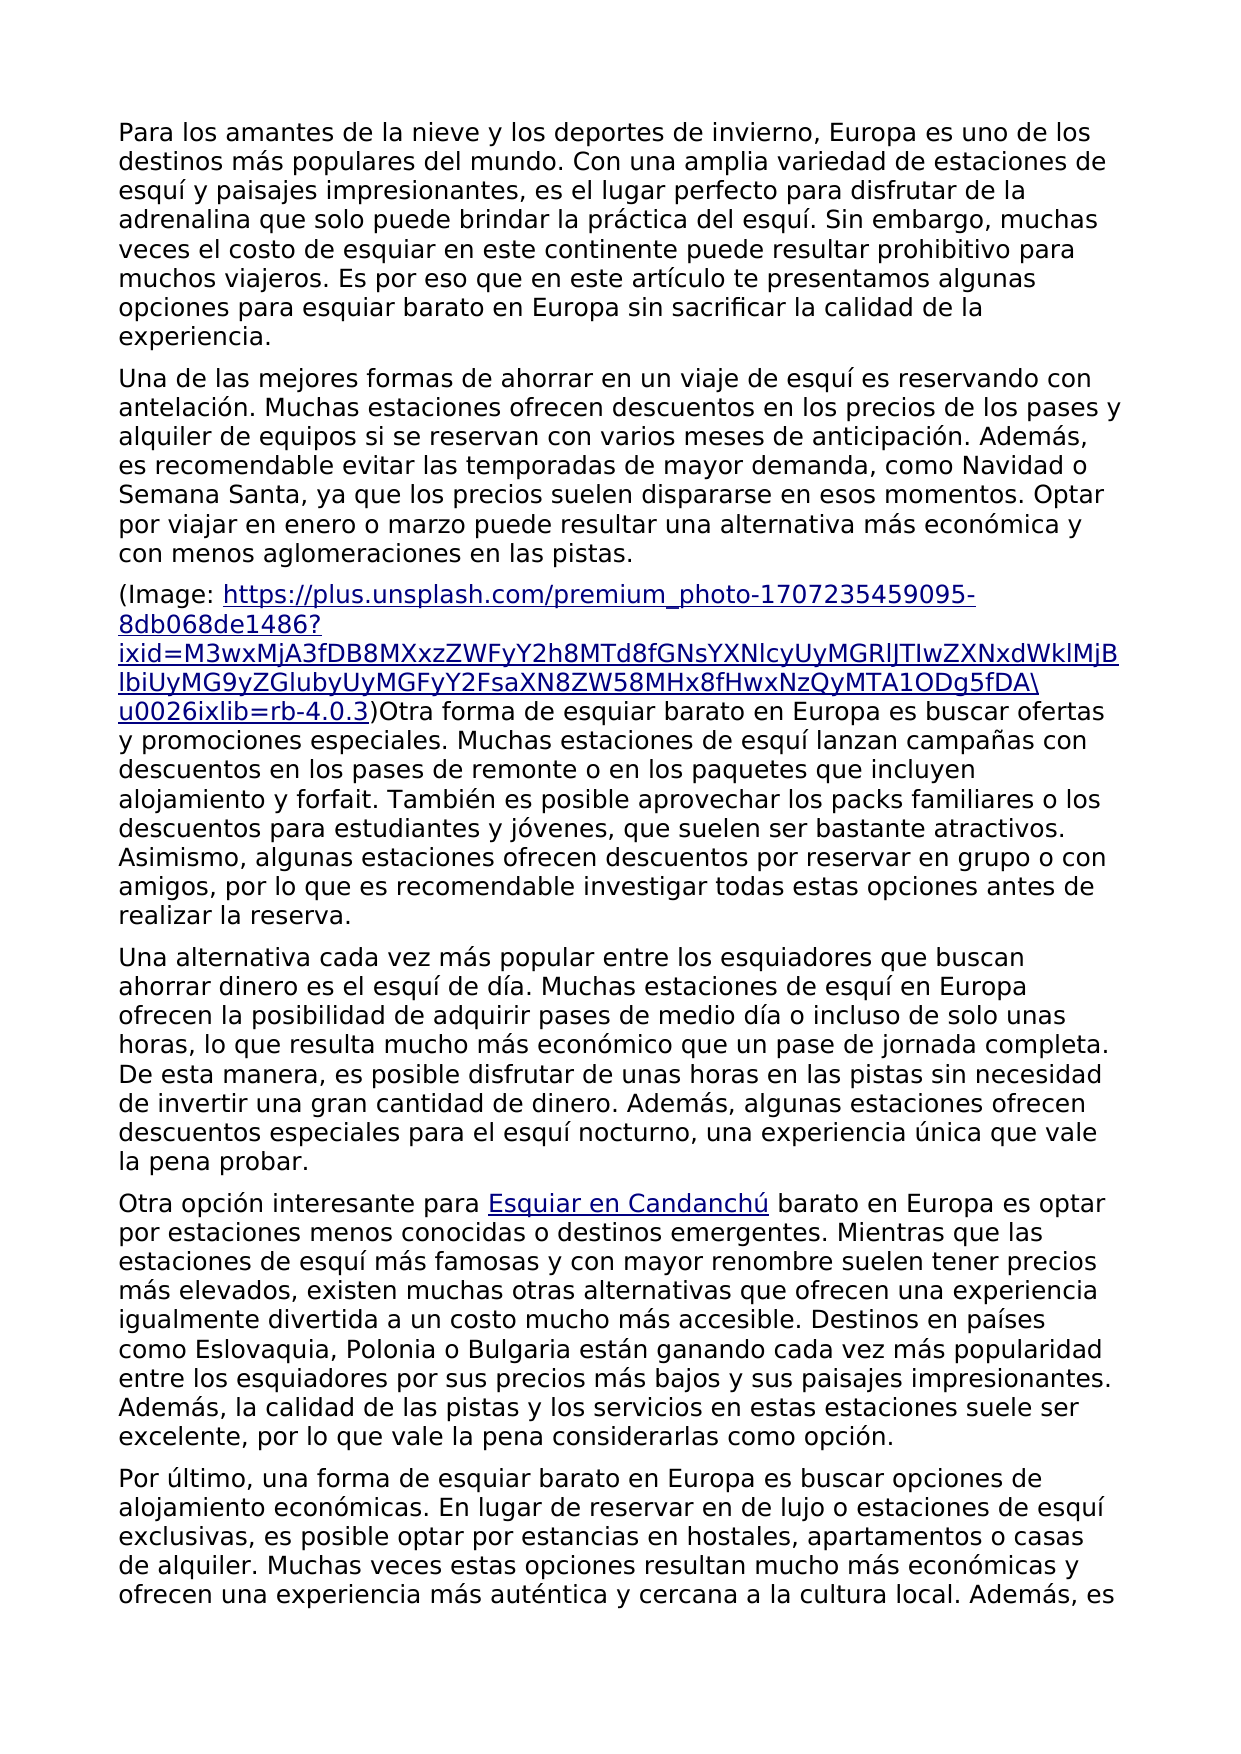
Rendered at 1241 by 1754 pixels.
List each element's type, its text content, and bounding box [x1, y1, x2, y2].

text Para los amantes de la nieve y los deportes de invierno, Europa es uno de los destinos más populares del mundo. Con una amplia variedad de estaciones de esquí y paisajes impresionantes, es el lugar perfecto para disfrutar de la adrenalina que solo puede brindar la práctica del esquí. Sin embargo, muchas veces el costo de esquiar en este continente puede resultar prohibitivo para muchos viajeros. Es por eso que en este artículo te presentamos algunas opciones para esquiar barato en Europa sin sacrificar la calidad de la experiencia. [118, 118, 1122, 351]
text Otra opción interesante para Esquiar en Candanchú barato en Europa es optar por estaciones menos conocidas o destinos emergentes. Mientras que las estaciones de esquí más famosas y con mayor renombre suelen tener precios más elevados, existen muchas otras alternativas que ofrecen una experiencia igualmente divertida a un costo mucho más accesible. Destinos en países como Eslovaquia, Polonia o Bulgaria están ganando cada vez más popularidad entre los esquiadores por sus precios más bajos y sus paisajes impresionantes. Además, la calidad de las pistas y los servicios en estas estaciones suele ser excelente, por lo que vale la pena considerarlas como opción. [118, 1189, 1122, 1451]
text Por último, una forma de esquiar barato en Europa es buscar opciones de alojamiento económicas. En lugar de reservar en de lujo o estaciones de esquí exclusivas, es posible optar por estancias en hostales, apartamentos o casas de alquiler. Muchas veces estas opciones resultan mucho más económicas y ofrecen una experiencia más auténtica y cercana a la cultura local. Además, es [118, 1464, 1122, 1610]
text (Image: https://plus.unsplash.com/premium_photo-1707235459095-8db068de1486?ixid=M3wxMjA3fDB8MXxzZWFyY2h8MTd8fGNsYXNlcyUyMGRlJTIwZXNxdWklMjBlbiUyMG9yZGlubyUyMGFyY2FsaXN8ZW58MHx8fHwxNzQyMTA1ODg5fDA\u0026ixlib=rb-4.0.3)Otra forma de esquiar barato en Europa es buscar ofertas y promociones especiales. Muchas estaciones de esquí lanzan campañas con descuentos en los pases de remonte o en los paquetes que incluyen alojamiento y forfait. También es posible aprovechar los packs familiares o los descuentos para estudiantes y jóvenes, que suelen ser bastante atractivos. Asimismo, algunas estaciones ofrecen descuentos por reservar en grupo o con amigos, por lo que es recomendable investigar todas estas opciones antes de realizar la reserva. [118, 581, 1122, 931]
text Una de las mejores formas de ahorrar en un viaje de esquí es reservando con antelación. Muchas estaciones ofrecen descuentos en los precios de los pases y alquiler de equipos si se reservan con varios meses de anticipación. Además, es recomendable evitar las temporadas de mayor demanda, como Navidad o Semana Santa, ya que los precios suelen dispararse en esos momentos. Optar por viajar en enero o marzo puede resultar una alternativa más económica y con menos aglomeraciones en las pistas. [118, 364, 1122, 568]
text Una alternativa cada vez más popular entre los esquiadores que buscan ahorrar dinero es el esquí de día. Muchas estaciones de esquí en Europa ofrecen la posibilidad de adquirir pases de medio día o incluso de solo unas horas, lo que resulta mucho más económico que un pase de jornada completa. De esta manera, es posible disfrutar de unas horas en las pistas sin necesidad de invertir una gran cantidad de dinero. Además, algunas estaciones ofrecen descuentos especiales para el esquí nocturno, una experiencia única que vale la pena probar. [118, 943, 1122, 1176]
